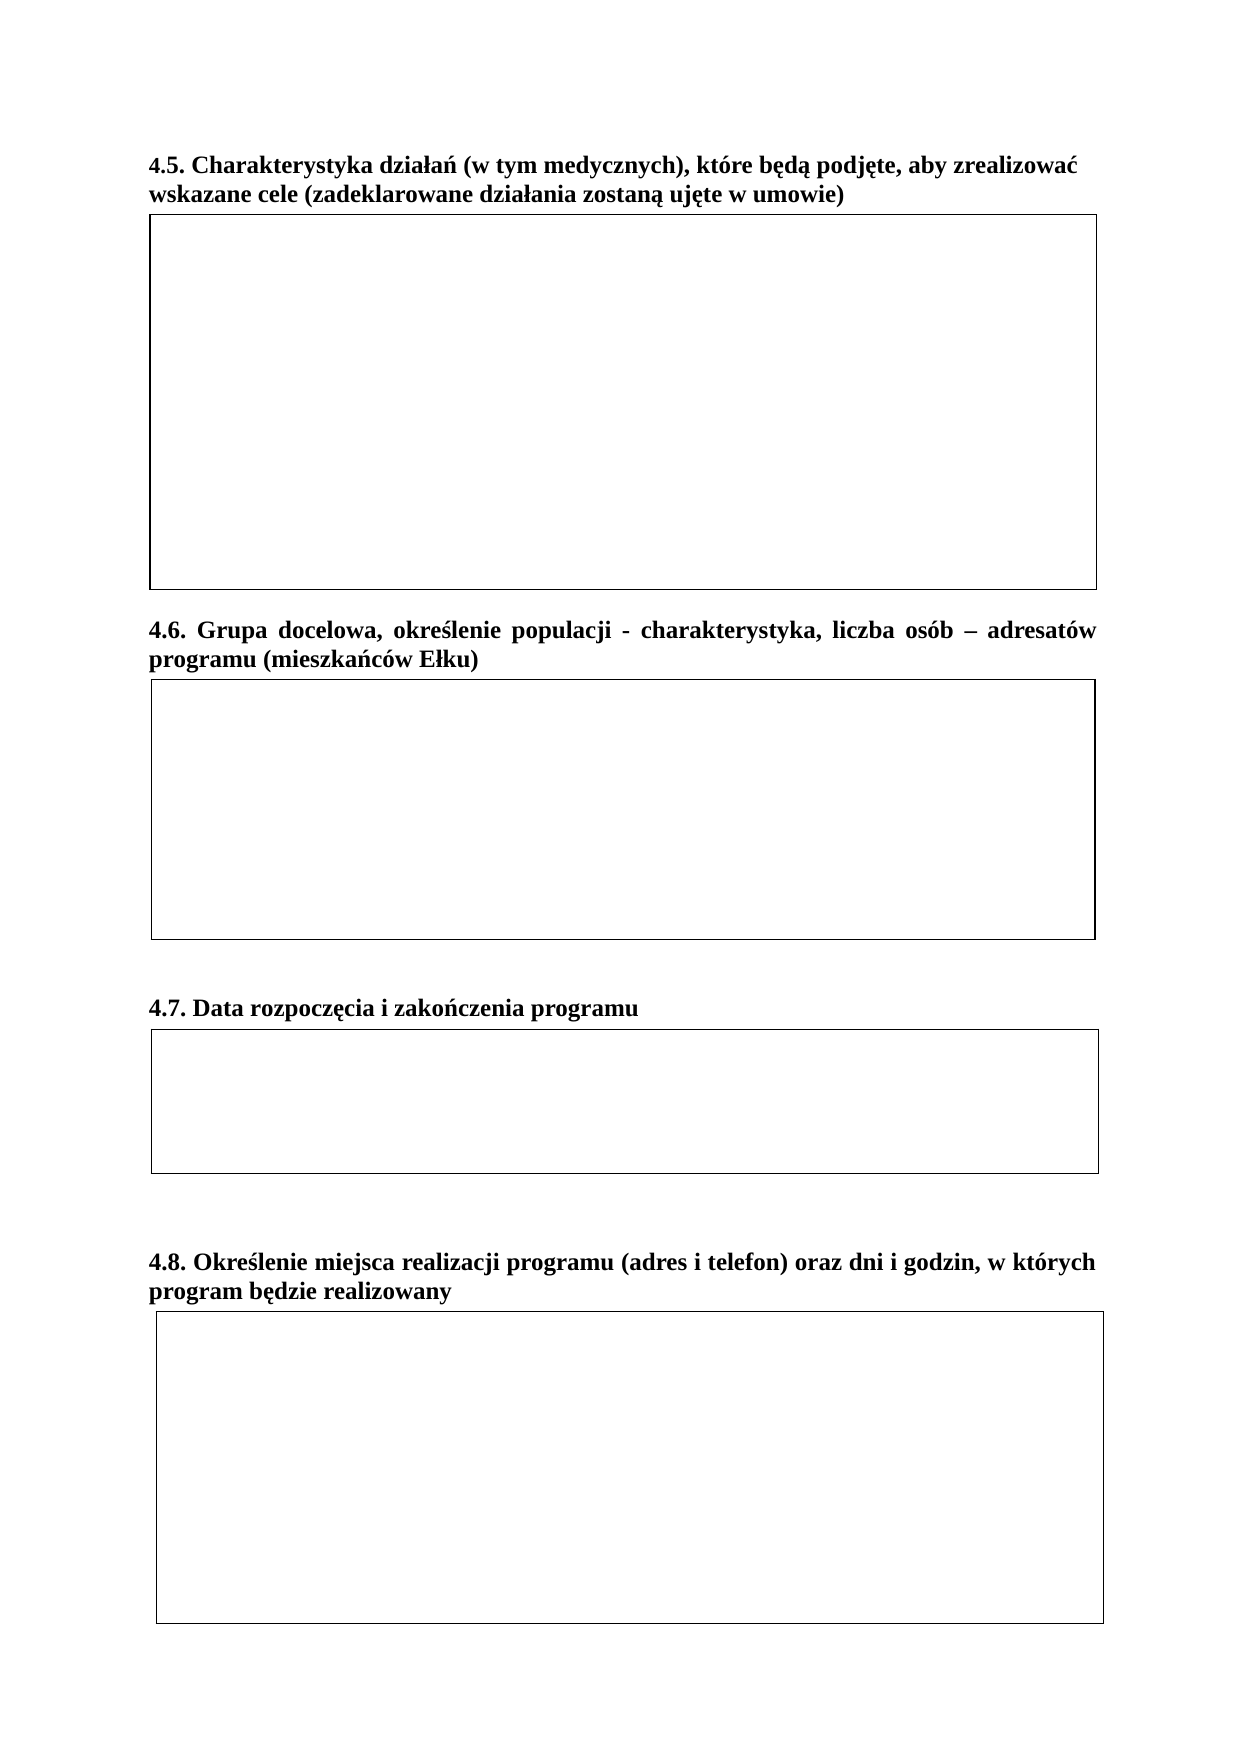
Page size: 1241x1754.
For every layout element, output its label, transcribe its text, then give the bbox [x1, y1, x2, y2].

table_header [151, 215, 1096, 589]
table_header [152, 680, 1094, 939]
subtitle 4.7. Data rozpoczęcia i zakończenia programu [149, 993, 1097, 1022]
table_header [157, 1312, 1103, 1622]
subtitle 4.5. Charakterystyka działań (w tym medycznych), które będą podjęte, aby zrealizować wskazane cele (zadeklarowane działania zostaną ujęte w umowie) [149, 151, 1097, 208]
table_header [152, 1030, 1098, 1173]
subtitle 4.6. Grupa docelowa, określenie populacji - charakterystyka, liczba osób – adresatów programu (mieszkańców Ełku) [149, 615, 1097, 673]
subtitle 4.8. Określenie miejsca realizacji programu (adres i telefon) oraz dni i godzin, w których program będzie realizowany [149, 1247, 1097, 1305]
